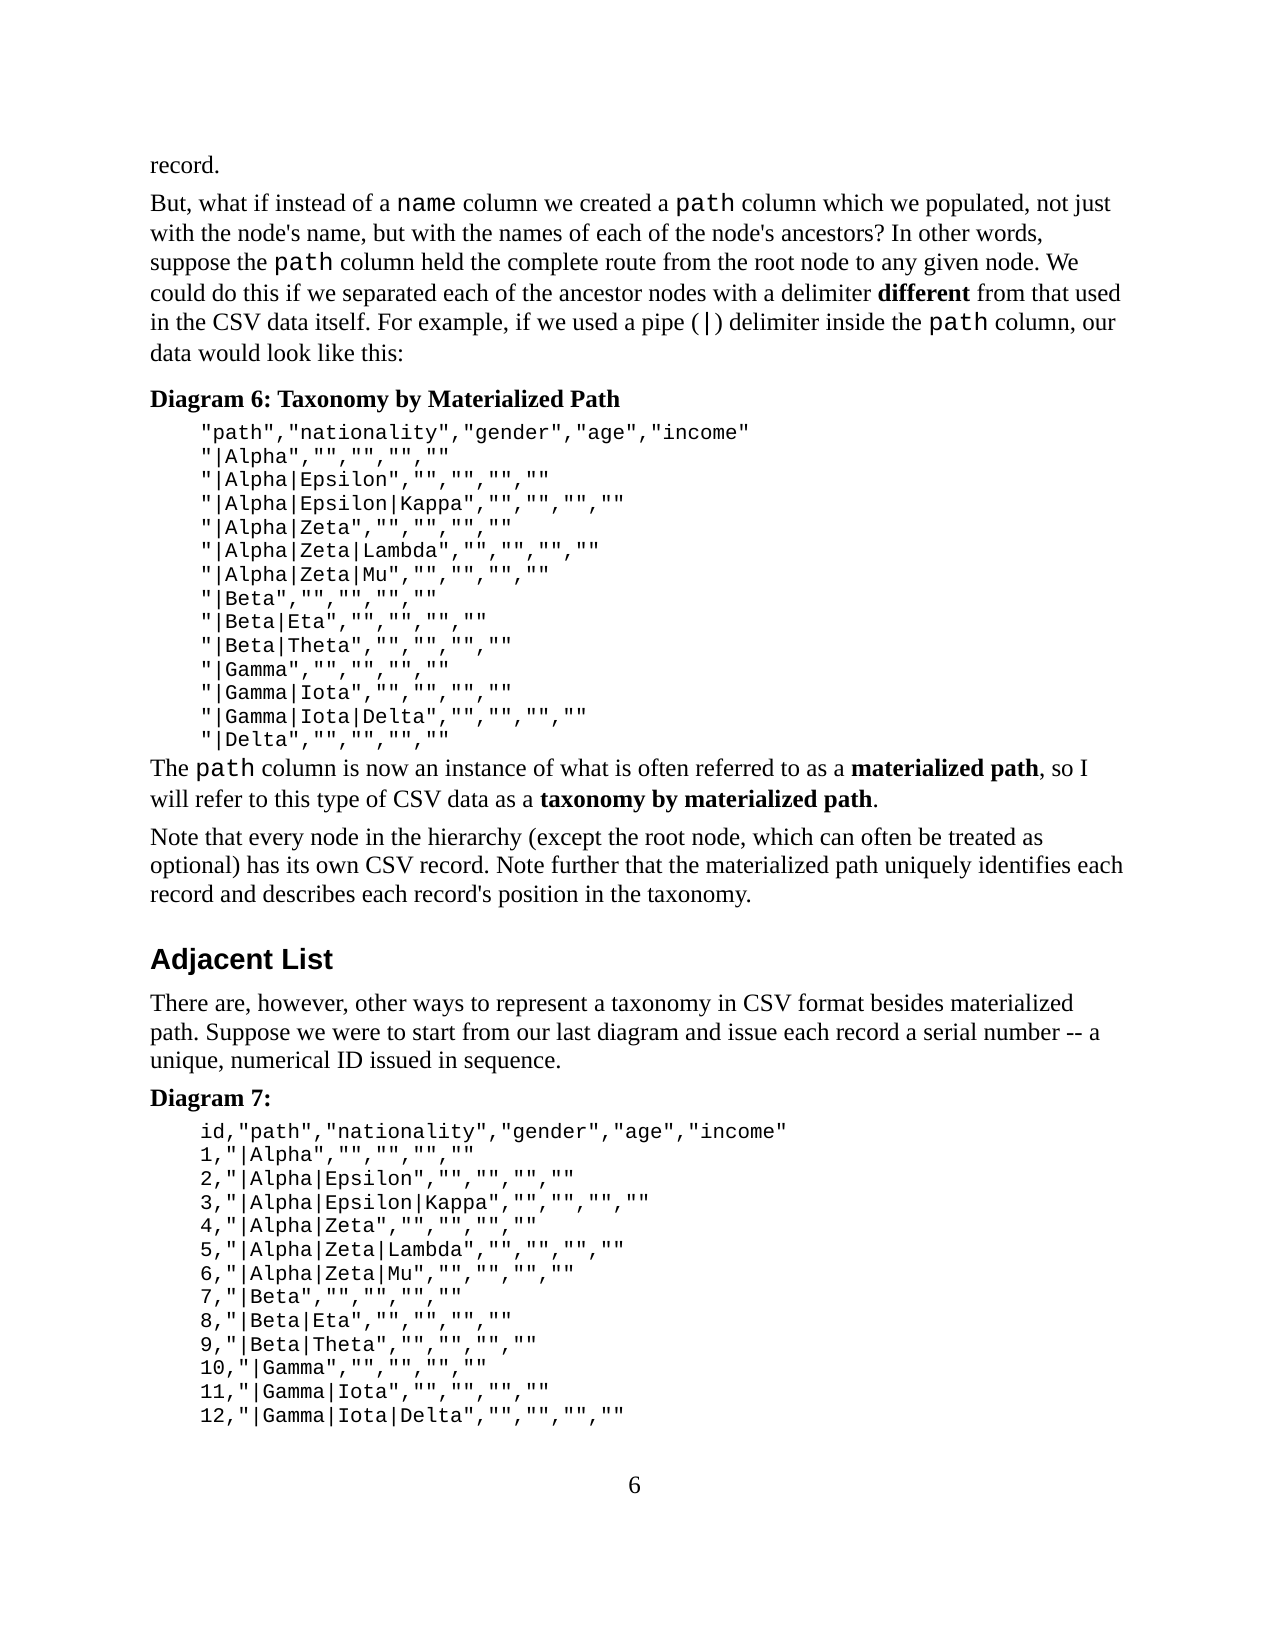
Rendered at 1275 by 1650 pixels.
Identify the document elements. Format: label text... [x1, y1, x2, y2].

text 1,"|Alpha","","","","" [150, 1144, 1125, 1168]
text The path column is now an instance of what is often referred to as a materialized path, so I will refer to this type of CSV data as a taxonomy by materialized path. [150, 753, 1125, 813]
text 12,"|Gamma|Iota|Delta","","","","" [150, 1404, 1125, 1428]
subtitle Adjacent List [150, 942, 1125, 975]
text Diagram 6: Taxonomy by Materialized Path [150, 384, 1125, 413]
text "|Delta","","","","" [150, 729, 1125, 753]
text "path","nationality","gender","age","income" [150, 422, 1125, 446]
text 3,"|Alpha|Epsilon|Kappa","","","","" [150, 1192, 1125, 1215]
text "|Alpha|Epsilon|Kappa","","","","" [150, 493, 1125, 517]
text Diagram 7: [150, 1083, 1125, 1112]
text "|Alpha|Zeta|Mu","","","","" [150, 564, 1125, 588]
text "|Alpha","","","","" [150, 446, 1125, 469]
text 6,"|Alpha|Zeta|Mu","","","","" [150, 1263, 1125, 1286]
text "|Gamma|Iota|Delta","","","","" [150, 706, 1125, 729]
text "|Alpha|Zeta","","","","" [150, 517, 1125, 540]
text But, what if instead of a name column we created a path column which we populated, not just with the node's name, but with the names of each of the node's ancestors? In other words, suppose the path column held the complete route from the root node to any given node. We could do this if we separated each of the ancestor nodes with a delimiter different from that used in the CSV data itself. For example, if we used a pipe (|) delimiter inside the path column, our data would look like this: [150, 188, 1125, 366]
text There are, however, other ways to represent a taxonomy in CSV format besides materialized path. Suppose we were to start from our last diagram and issue each record a serial number -- a unique, numerical ID issued in sequence. [150, 988, 1125, 1074]
text "|Gamma|Iota","","","","" [150, 682, 1125, 706]
text "|Alpha|Epsilon","","","","" [150, 469, 1125, 493]
text id,"path","nationality","gender","age","income" [150, 1121, 1125, 1144]
text record. [150, 150, 1125, 179]
text 9,"|Beta|Theta","","","","" [150, 1334, 1125, 1357]
text "|Alpha|Zeta|Lambda","","","","" [150, 540, 1125, 564]
text 5,"|Alpha|Zeta|Lambda","","","","" [150, 1239, 1125, 1263]
text 8,"|Beta|Eta","","","","" [150, 1310, 1125, 1334]
text 10,"|Gamma","","","","" [150, 1357, 1125, 1381]
text 11,"|Gamma|Iota","","","","" [150, 1381, 1125, 1404]
text "|Gamma","","","","" [150, 658, 1125, 682]
text 7,"|Beta","","","","" [150, 1286, 1125, 1310]
text "|Beta","","","","" [150, 588, 1125, 611]
text 4,"|Alpha|Zeta","","","","" [150, 1215, 1125, 1239]
text "|Beta|Theta","","","","" [150, 635, 1125, 658]
text 2,"|Alpha|Epsilon","","","","" [150, 1168, 1125, 1192]
text Note that every node in the hierarchy (except the root node, which can often be treated as optional) has its own CSV record. Note further that the materialized path uniquely identifies each record and describes each record's position in the taxonomy. [150, 822, 1125, 908]
text "|Beta|Eta","","","","" [150, 611, 1125, 635]
